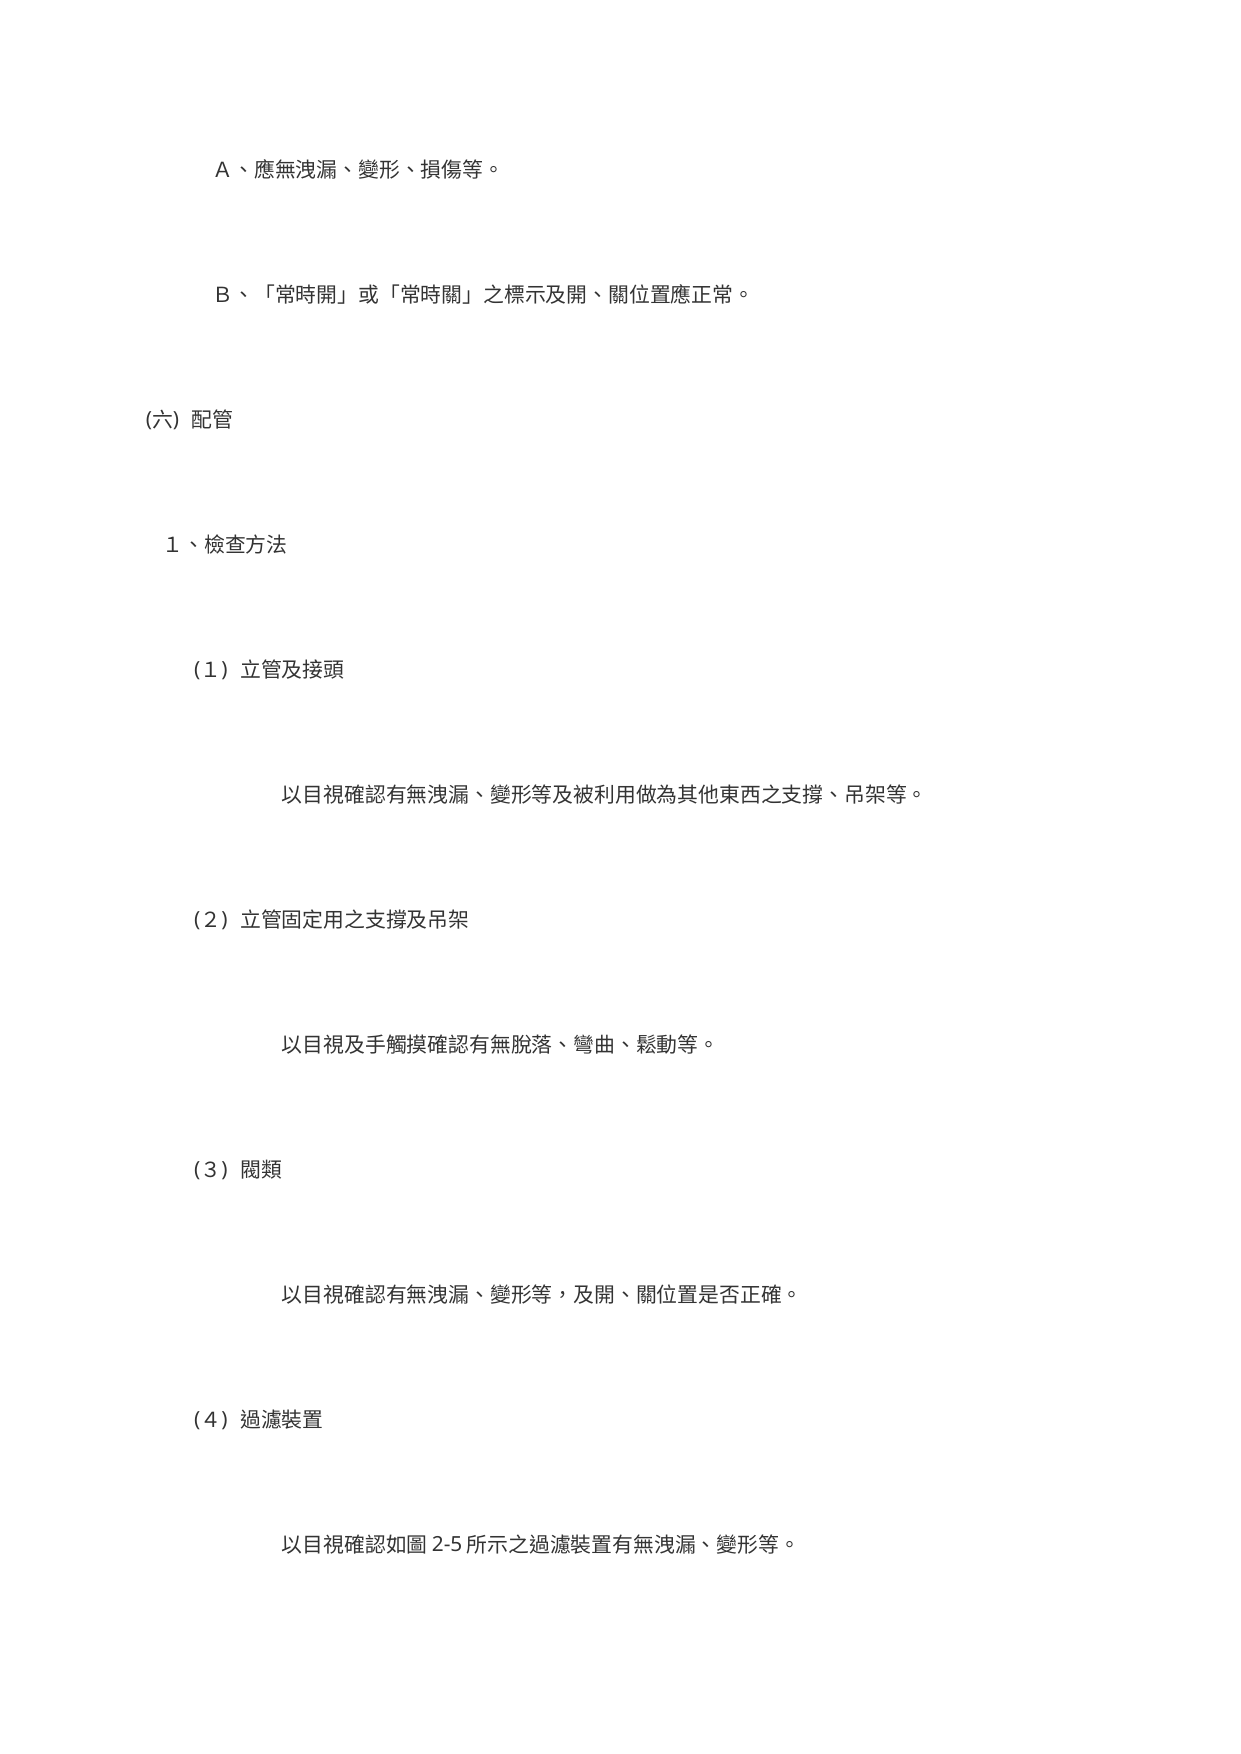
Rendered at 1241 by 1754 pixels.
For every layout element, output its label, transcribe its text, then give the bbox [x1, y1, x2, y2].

text 以目視確認有無洩漏、變形等及被利用做為其他東西之支撐、吊架等。 [194, 752, 1115, 814]
text 以目視及手觸摸確認有無脫落、彎曲、鬆動等。 [194, 1002, 1115, 1064]
text 以目視確認如圖2-5所示之過濾裝置有無洩漏、變形等。 [194, 1502, 1115, 1564]
text 以目視確認有無洩漏、變形等，及開、關位置是否正確。 [194, 1252, 1115, 1314]
text (３) 閥類 [194, 1127, 1115, 1189]
text (１) 立管及接頭 [194, 627, 1115, 689]
text (４) 過濾裝置 [194, 1377, 1115, 1439]
text (六) 配管 [146, 377, 1115, 439]
text Ａ、應無洩漏、變形、損傷等。 [212, 127, 1115, 189]
text Ｂ、「常時開」或「常時關」之標示及開、關位置應正常。 [212, 252, 1115, 314]
text １、檢查方法 [162, 502, 1115, 564]
text (２) 立管固定用之支撐及吊架 [194, 877, 1115, 939]
